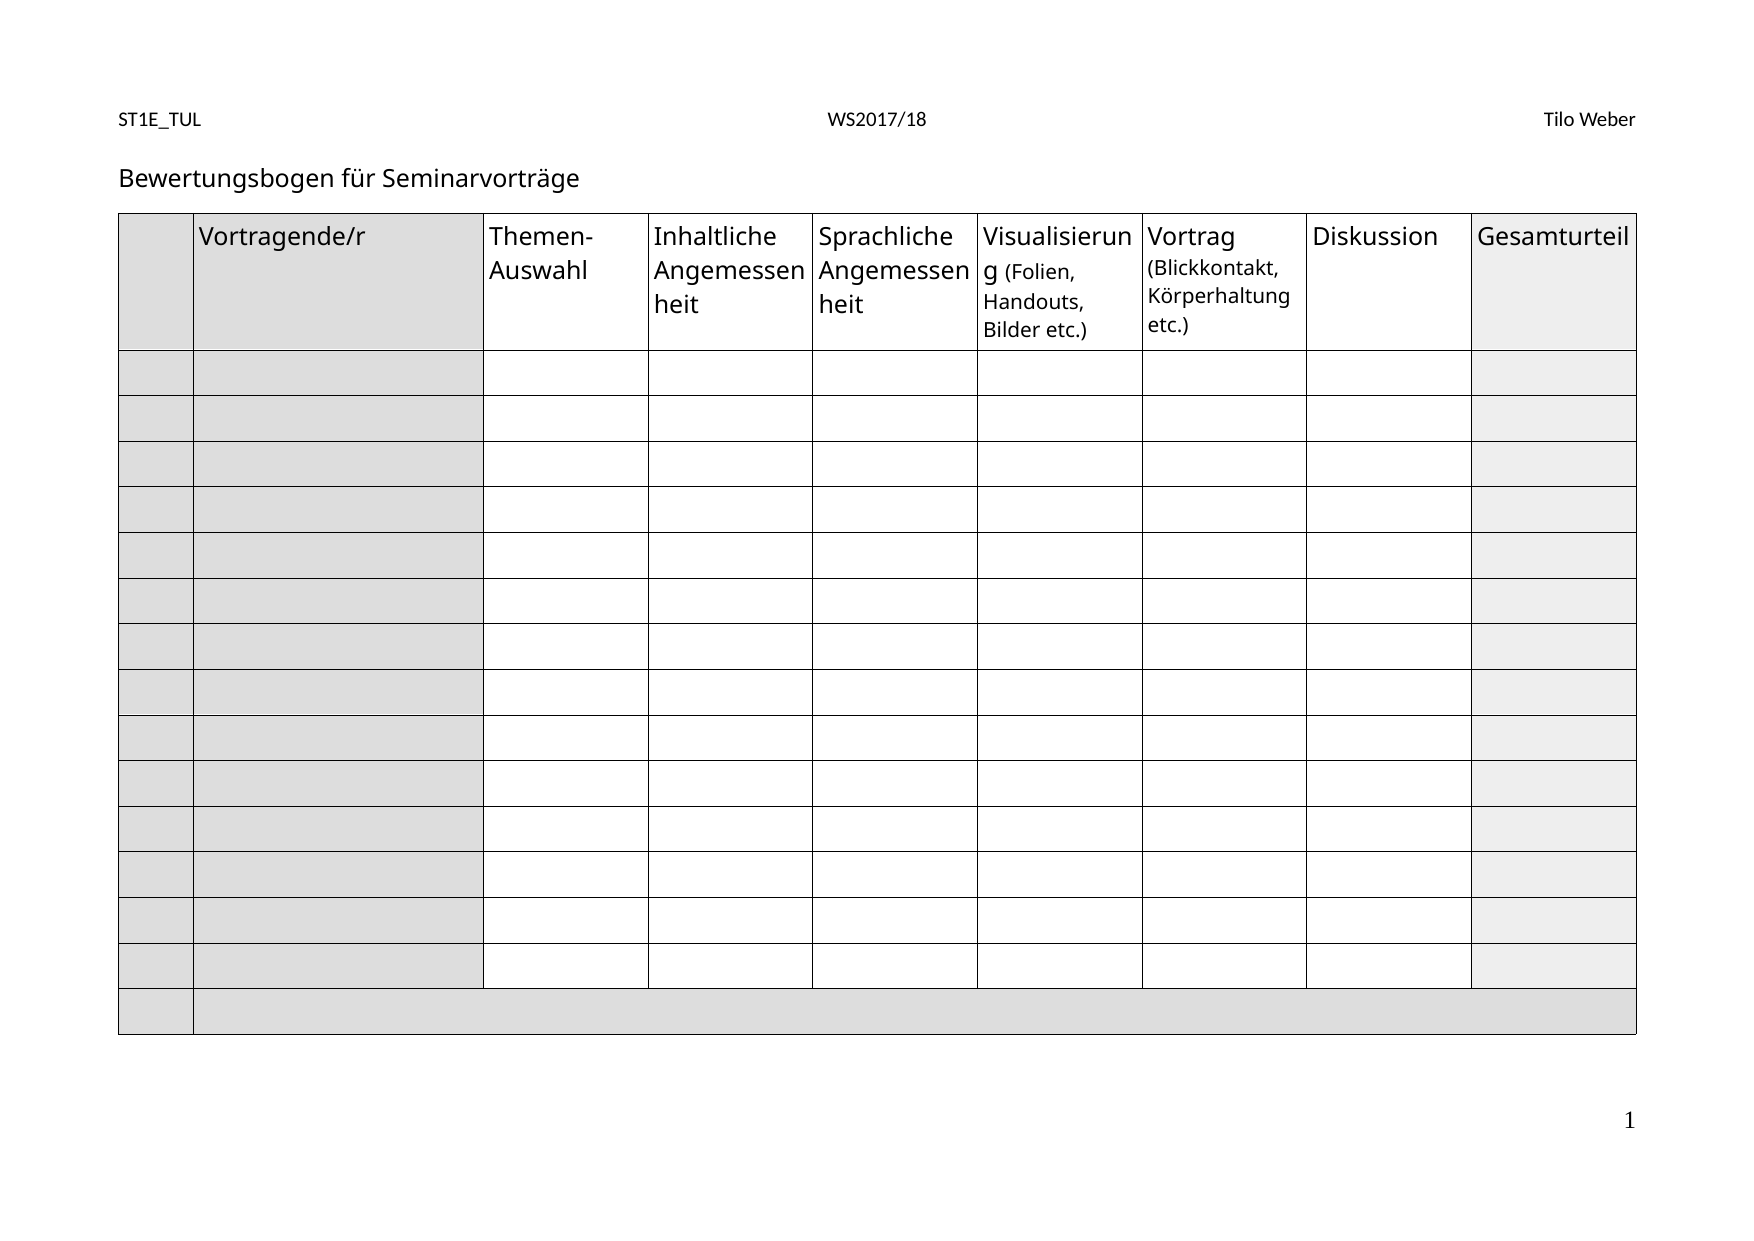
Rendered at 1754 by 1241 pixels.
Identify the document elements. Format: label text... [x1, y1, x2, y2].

table_cell [194, 442, 483, 486]
table_cell [194, 716, 483, 760]
table_cell [978, 579, 1142, 623]
table_cell [484, 533, 648, 578]
table_cell [119, 898, 193, 943]
table_cell [813, 944, 977, 988]
table_cell [484, 852, 648, 897]
table_cell [813, 579, 977, 623]
table_header Vortragende/r [194, 214, 483, 349]
table_cell [1307, 852, 1471, 897]
table_cell [484, 761, 648, 806]
table_cell [1307, 944, 1471, 988]
table_cell [813, 670, 977, 714]
table_cell [1307, 487, 1471, 532]
table_cell [1472, 396, 1636, 441]
table_cell [813, 396, 977, 441]
table_cell [978, 442, 1142, 486]
table_cell [1307, 716, 1471, 760]
table_cell [194, 624, 483, 669]
table_cell [484, 716, 648, 760]
table_cell [119, 944, 193, 988]
table_cell [1143, 351, 1306, 395]
table_cell [1472, 533, 1636, 578]
table_cell [484, 579, 648, 623]
table_cell [194, 487, 483, 532]
table_cell [1143, 807, 1306, 851]
table_header Inhaltliche Angemessenheit [649, 214, 812, 349]
table_cell [194, 898, 483, 943]
table_cell [1472, 716, 1636, 760]
table_cell [649, 579, 812, 623]
table_cell [1143, 579, 1306, 623]
table_cell [649, 442, 812, 486]
table_cell [119, 396, 193, 441]
table_cell [1307, 533, 1471, 578]
table_cell [194, 944, 483, 988]
table_cell [484, 898, 648, 943]
table_cell [194, 852, 483, 897]
table_cell [484, 624, 648, 669]
table_header Vortrag (Blickkontakt, Körperhaltung etc.) [1143, 214, 1306, 349]
table_cell [649, 670, 812, 714]
table_cell [649, 396, 812, 441]
table_cell [1472, 944, 1636, 988]
table_cell [119, 533, 193, 578]
table_cell [813, 351, 977, 395]
table_cell [1143, 852, 1306, 897]
table_cell [1472, 579, 1636, 623]
table_cell [484, 670, 648, 714]
table_header Diskussion [1307, 214, 1471, 349]
table_cell [813, 761, 977, 806]
table_cell [813, 852, 977, 897]
table_cell [119, 807, 193, 851]
table_cell [1143, 898, 1306, 943]
table_cell [649, 351, 812, 395]
table_cell [1307, 579, 1471, 623]
table_cell [978, 852, 1142, 897]
table_cell [978, 716, 1142, 760]
table_cell [1143, 533, 1306, 578]
table_cell [978, 944, 1142, 988]
table_cell [649, 716, 812, 760]
table_cell [1472, 351, 1636, 395]
table_cell [813, 442, 977, 486]
table_cell [194, 579, 483, 623]
table_header Sprachliche Angemessenheit [813, 214, 977, 349]
table_cell [1143, 442, 1306, 486]
text Bewertungsbogen für Seminarvorträge [118, 161, 1636, 195]
table_cell [978, 898, 1142, 943]
table_cell [813, 898, 977, 943]
table_cell [484, 487, 648, 532]
table_cell [813, 807, 977, 851]
table_cell [649, 807, 812, 851]
table_cell [194, 670, 483, 714]
table_cell [119, 716, 193, 760]
table_cell [1307, 351, 1471, 395]
table_cell [649, 533, 812, 578]
table_cell [119, 989, 193, 1034]
table_cell [813, 487, 977, 532]
table_cell [649, 898, 812, 943]
table_cell [978, 761, 1142, 806]
table_header Themen- Auswahl [484, 214, 648, 349]
table_cell [194, 533, 483, 578]
table_cell [978, 396, 1142, 441]
table_cell [1307, 670, 1471, 714]
table_cell [119, 487, 193, 532]
table_cell [649, 487, 812, 532]
table_cell [1143, 624, 1306, 669]
table_cell [1307, 898, 1471, 943]
table_cell [813, 624, 977, 669]
table_cell [649, 761, 812, 806]
table_cell [1472, 487, 1636, 532]
table_cell [1307, 807, 1471, 851]
table_cell [1143, 716, 1306, 760]
table_cell [1307, 761, 1471, 806]
table_cell [119, 852, 193, 897]
table_cell [1143, 944, 1306, 988]
table_cell [978, 487, 1142, 532]
table_cell [1472, 898, 1636, 943]
table_cell [978, 807, 1142, 851]
table_cell [119, 442, 193, 486]
table_cell [1472, 442, 1636, 486]
table_cell [978, 533, 1142, 578]
table_cell [649, 852, 812, 897]
table_cell [484, 396, 648, 441]
table_cell [194, 807, 483, 851]
table_cell [813, 533, 977, 578]
table_cell [1472, 761, 1636, 806]
table_cell [484, 442, 648, 486]
table_cell [649, 944, 812, 988]
table_cell [1472, 670, 1636, 714]
table_cell [813, 716, 977, 760]
table_cell [484, 807, 648, 851]
table_cell [1472, 852, 1636, 897]
table_cell [194, 351, 483, 395]
table_cell [1143, 487, 1306, 532]
table_cell [1307, 624, 1471, 669]
table_header Visualisierung (Folien, Handouts, Bilder etc.) [978, 214, 1142, 349]
table_header Gesamturteil [1472, 214, 1636, 349]
table_cell [978, 624, 1142, 669]
table_cell [1472, 624, 1636, 669]
table_cell [194, 761, 483, 806]
table_cell [194, 989, 1636, 1034]
table_cell [484, 351, 648, 395]
table_cell [1472, 807, 1636, 851]
table_cell [119, 670, 193, 714]
table_cell [1143, 396, 1306, 441]
table_cell [978, 670, 1142, 714]
table_cell [649, 624, 812, 669]
table_cell [1143, 670, 1306, 714]
table_cell [1143, 761, 1306, 806]
table_cell [1307, 396, 1471, 441]
table_cell [119, 761, 193, 806]
table_cell [194, 396, 483, 441]
table_header [119, 214, 193, 349]
table_cell [484, 944, 648, 988]
table_cell [978, 351, 1142, 395]
table_cell [119, 579, 193, 623]
table_cell [119, 351, 193, 395]
table_cell [119, 624, 193, 669]
table_cell [1307, 442, 1471, 486]
